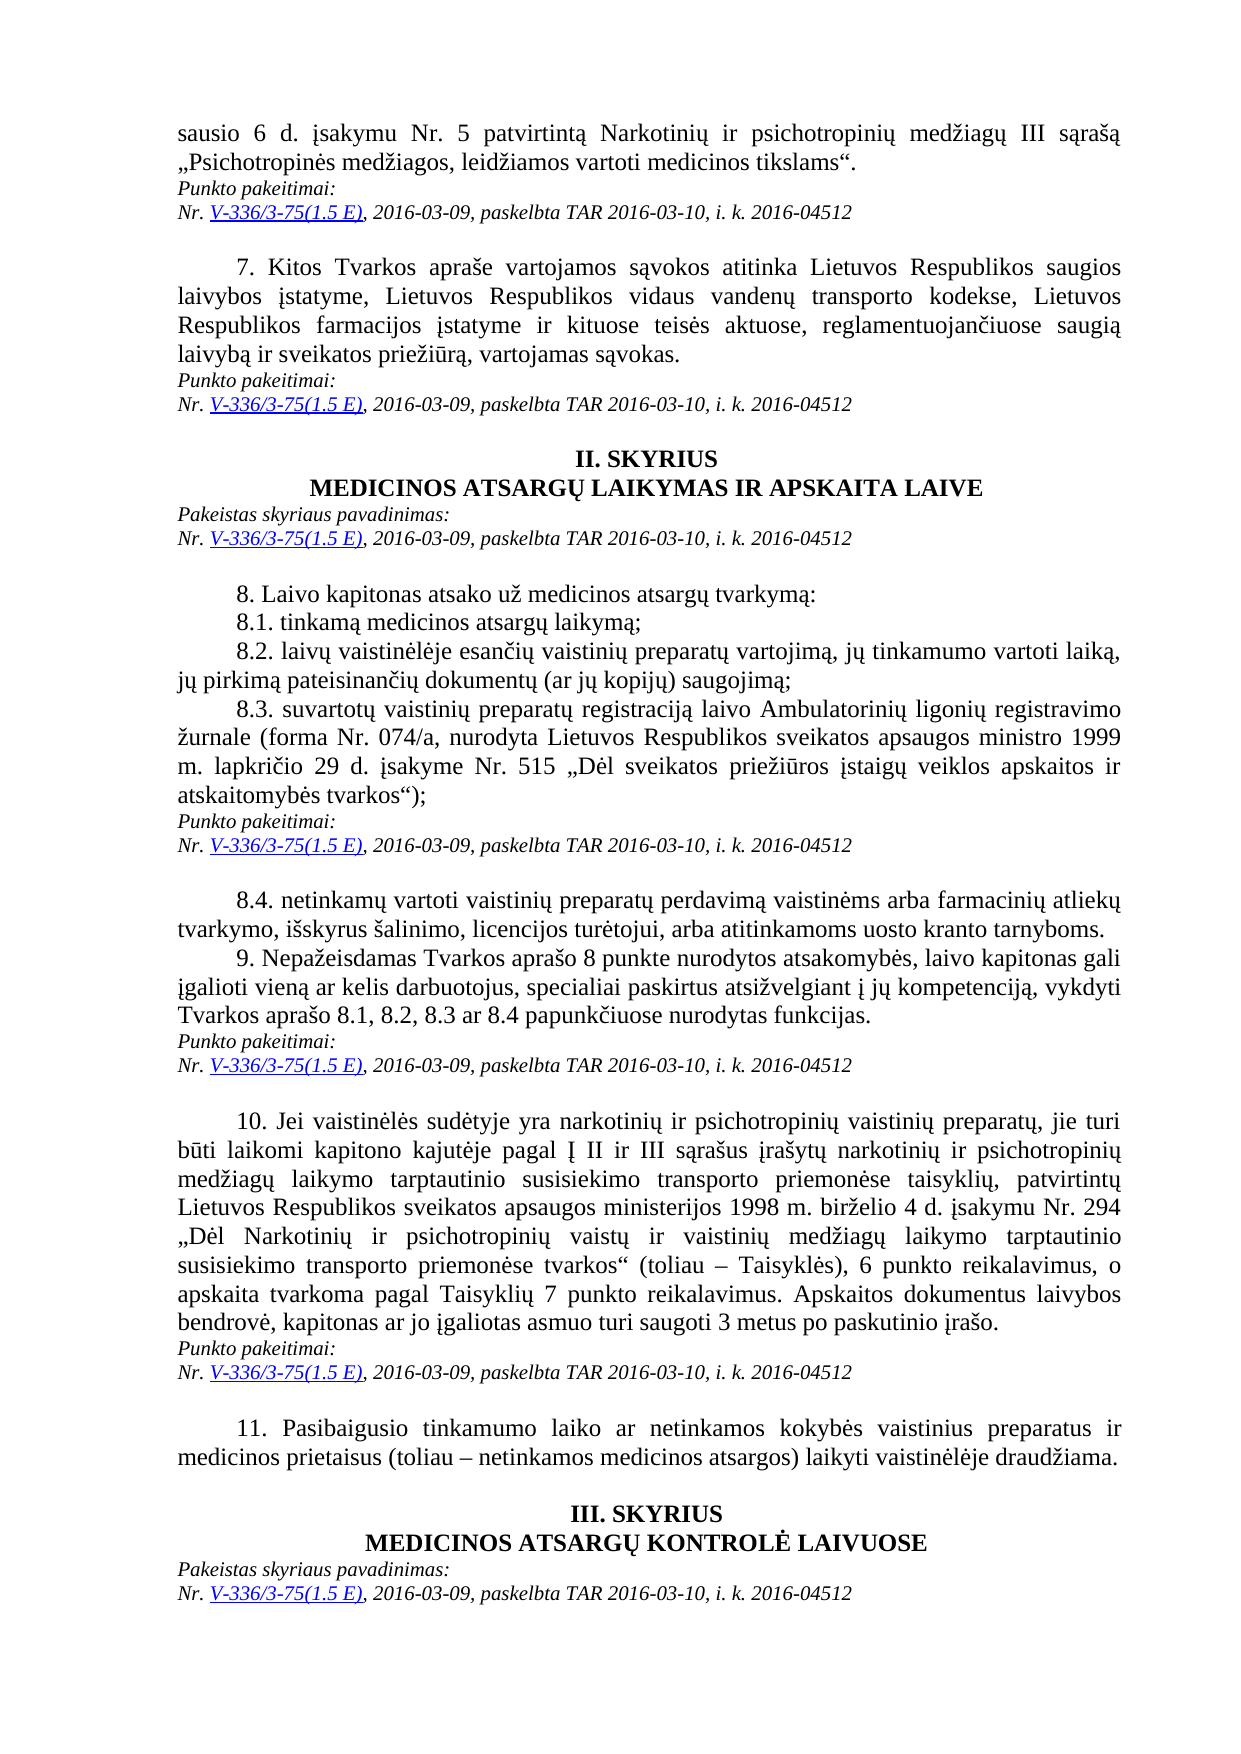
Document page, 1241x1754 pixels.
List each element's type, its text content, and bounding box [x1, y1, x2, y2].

text Nr. V-336/3-75(1.5 E), 2016-03-09, paskelbta TAR 2016-03-10, i. k. 2016-04512 [177, 1053, 1122, 1077]
text Punkto pakeitimai: [177, 176, 1122, 200]
text Punkto pakeitimai: [177, 809, 1122, 833]
text 8.2. laivų vaistinėlėje esančių vaistinių preparatų vartojimą, jų tinkamumo vartoti laiką, jų pirkimą pateisinančių dokumentų (ar jų kopijų) saugojimą; [177, 636, 1122, 694]
text 8.3. suvartotų vaistinių preparatų registraciją laivo Ambulatorinių ligonių registravimo žurnale (forma Nr. 074/a, nurodyta Lietuvos Respublikos sveikatos apsaugos ministro 1999 m. lapkričio 29 d. įsakyme Nr. 515 „Dėl sveikatos priežiūros įstaigų veiklos apskaitos ir atskaitomybės tvarkos“); [177, 694, 1122, 809]
text 8.1. tinkamą medicinos atsargų laikymą; [177, 607, 1122, 636]
text III. SKYRIUS MEDICINOS ATSARGŲ KONTROLĖ LAIVUOSE [177, 1499, 1122, 1557]
text 7. Kitos Tvarkos apraše vartojamos sąvokos atitinka Lietuvos Respublikos saugios laivybos įstatyme, Lietuvos Respublikos vidaus vandenų transporto kodekse, Lietuvos Respublikos farmacijos įstatyme ir kituose teisės aktuose, reglamentuojančiuose saugią laivybą ir sveikatos priežiūrą, vartojamas sąvokas. [177, 252, 1122, 367]
text Nr. V-336/3-75(1.5 E), 2016-03-09, paskelbta TAR 2016-03-10, i. k. 2016-04512 [177, 200, 1122, 224]
text 10. Jei vaistinėlės sudėtyje yra narkotinių ir psichotropinių vaistinių preparatų, jie turi būti laikomi kapitono kajutėje pagal Į II ir III sąrašus įrašytų narkotinių ir psichotropinių medžiagų laikymo tarptautinio susisiekimo transporto priemonėse taisyklių, patvirtintų Lietuvos Respublikos sveikatos apsaugos ministerijos 1998 m. birželio 4 d. įsakymu Nr. 294 „Dėl Narkotinių ir psichotropinių vaistų ir vaistinių medžiagų laikymo tarptautinio susisiekimo transporto priemonėse tvarkos“ (toliau – Taisyklės), 6 punkto reikalavimus, o apskaita tvarkoma pagal Taisyklių 7 punkto reikalavimus. Apskaitos dokumentus laivybos bendrovė, kapitonas ar jo įgaliotas asmuo turi saugoti 3 metus po paskutinio įrašo. [177, 1106, 1122, 1336]
text 8. Laivo kapitonas atsako už medicinos atsargų tvarkymą: [177, 579, 1122, 607]
text Nr. V-336/3-75(1.5 E), 2016-03-09, paskelbta TAR 2016-03-10, i. k. 2016-04512 [177, 526, 1122, 550]
text Punkto pakeitimai: [177, 1336, 1122, 1360]
text sausio 6 d. įsakymu Nr. 5 patvirtintą Narkotinių ir psichotropinių medžiagų III sąrašą „Psichotropinės medžiagos, leidžiamos vartoti medicinos tikslams“. [177, 118, 1122, 176]
text Nr. V-336/3-75(1.5 E), 2016-03-09, paskelbta TAR 2016-03-10, i. k. 2016-04512 [177, 833, 1122, 857]
text Nr. V-336/3-75(1.5 E), 2016-03-09, paskelbta TAR 2016-03-10, i. k. 2016-04512 [177, 1360, 1122, 1384]
text 11. Pasibaigusio tinkamumo laiko ar netinkamos kokybės vaistinius preparatus ir medicinos prietaisus (toliau – netinkamos medicinos atsargos) laikyti vaistinėlėje draudžiama. [177, 1413, 1122, 1471]
text Nr. V-336/3-75(1.5 E), 2016-03-09, paskelbta TAR 2016-03-10, i. k. 2016-04512 [177, 392, 1122, 416]
text Pakeistas skyriaus pavadinimas: [177, 502, 1122, 526]
text 8.4. netinkamų vartoti vaistinių preparatų perdavimą vaistinėms arba farmacinių atliekų tvarkymo, išskyrus šalinimo, licencijos turėtojui, arba atitinkamoms uosto kranto tarnyboms. [177, 886, 1122, 943]
text Punkto pakeitimai: [177, 367, 1122, 392]
text II. SKYRIUS MEDICINOS ATSARGŲ LAIKYMAS IR APSKAITA LAIVE [177, 444, 1122, 502]
text Pakeistas skyriaus pavadinimas: [177, 1557, 1122, 1581]
text Nr. V-336/3-75(1.5 E), 2016-03-09, paskelbta TAR 2016-03-10, i. k. 2016-04512 [177, 1581, 1122, 1605]
text Punkto pakeitimai: [177, 1029, 1122, 1053]
text 9. Nepažeisdamas Tvarkos aprašo 8 punkte nurodytos atsakomybės, laivo kapitonas gali įgalioti vieną ar kelis darbuotojus, specialiai paskirtus atsižvelgiant į jų kompetenciją, vykdyti Tvarkos aprašo 8.1, 8.2, 8.3 ar 8.4 papunkčiuose nurodytas funkcijas. [177, 943, 1122, 1029]
